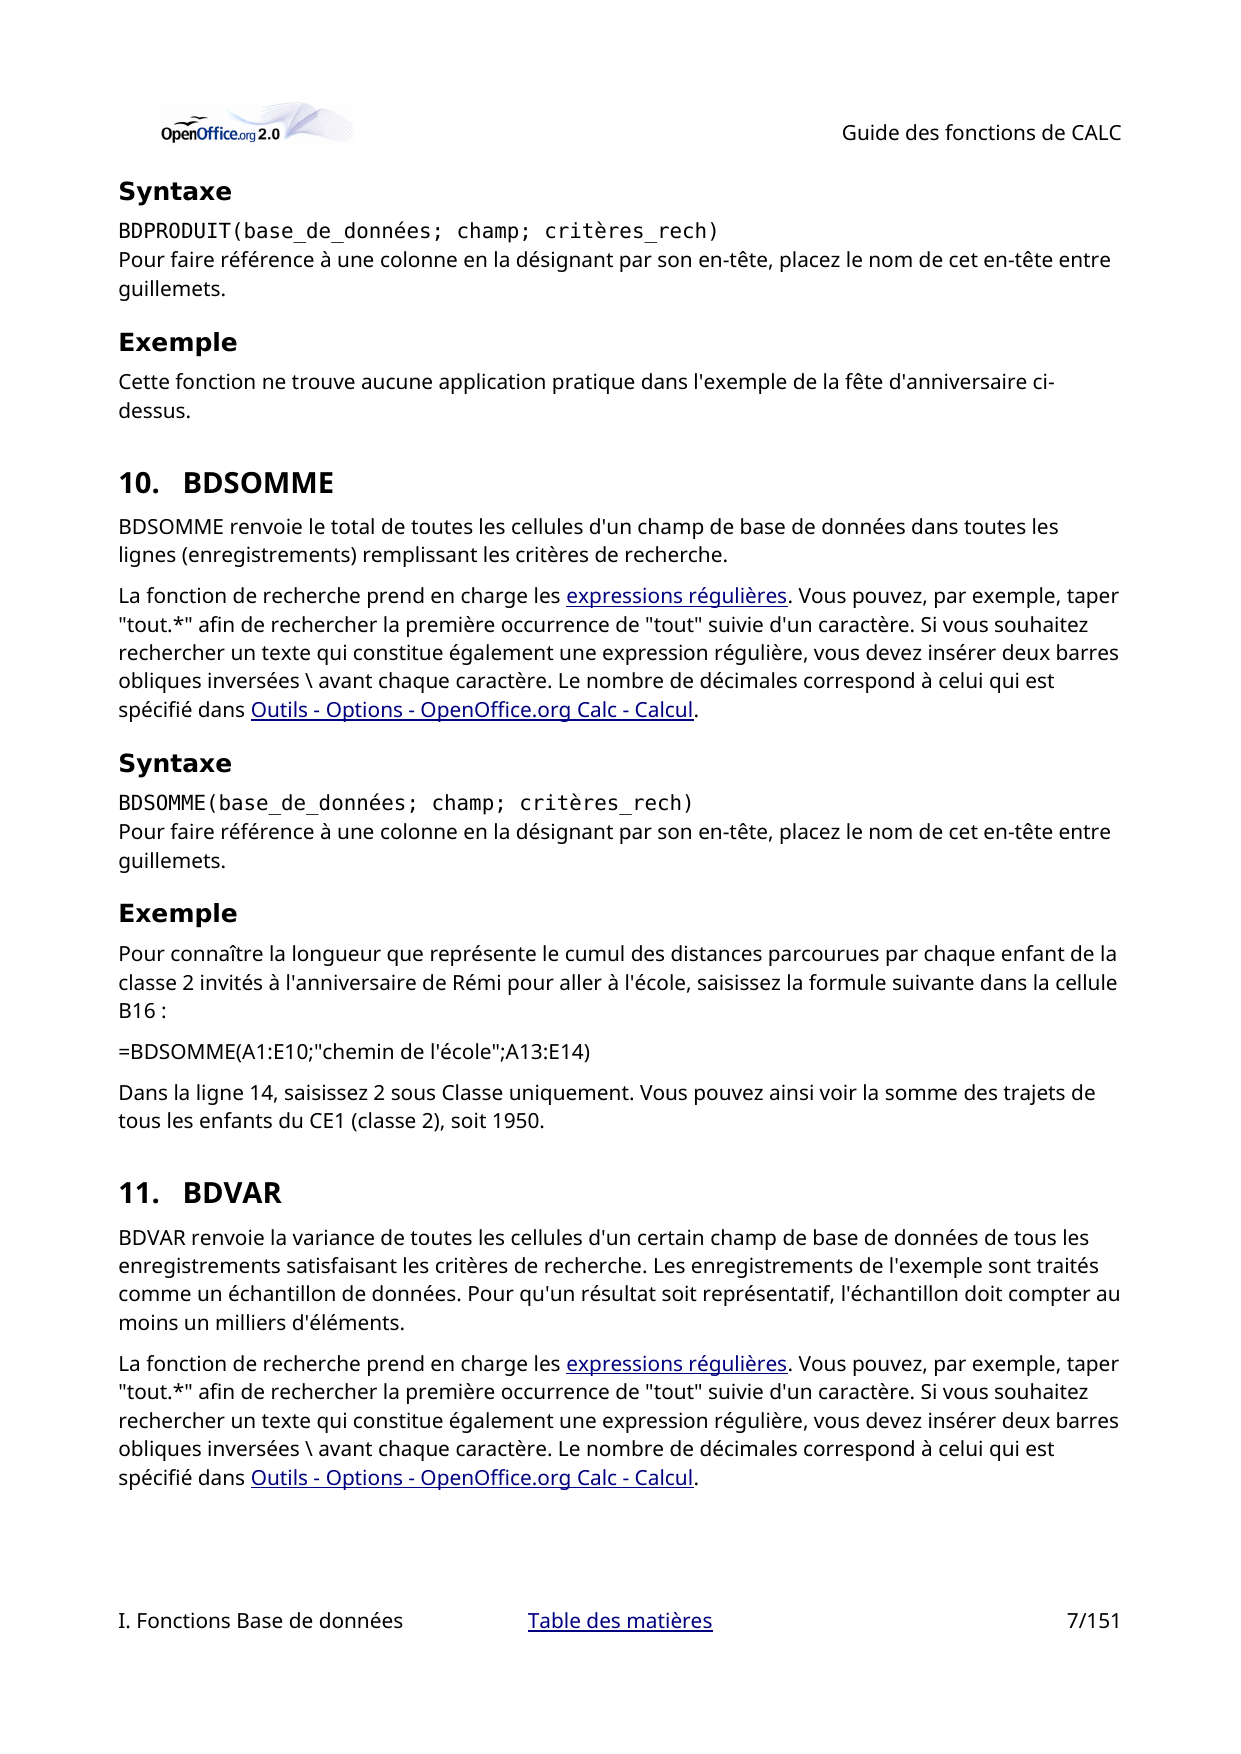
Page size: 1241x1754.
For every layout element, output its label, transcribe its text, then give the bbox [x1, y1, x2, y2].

subtitle Exemple [118, 900, 1122, 929]
text La fonction de recherche prend en charge les expressions régulières. Vous pouvez, par exemple, taper "tout.*" afin de rechercher la première occurrence de "tout" suivie d'un caractère. Si vous souhaitez rechercher un texte qui constitue également une expression régulière, vous devez insérer deux barres obliques inversées \ avant chaque caractère. Le nombre de décimales correspond à celui qui est spécifié dans Outils - Options - OpenOffice.org Calc - Calcul. [118, 1349, 1122, 1491]
text BDVAR renvoie la variance de toutes les cellules d'un certain champ de base de données de tous les enregistrements satisfaisant les critères de recherche. Les enregistrements de l'exemple sont traités comme un échantillon de données. Pour qu'un résultat soit représentatif, l'échantillon doit compter au moins un milliers d'éléments. [118, 1223, 1122, 1336]
text Pour faire référence à une colonne en la désignant par son en-tête, placez le nom de cet en-tête entre guillemets. [118, 245, 1122, 302]
subtitle Syntaxe [118, 177, 1122, 206]
subtitle Syntaxe [118, 749, 1122, 778]
text BDSOMME renvoie le total de toutes les cellules d'un champ de base de données dans toutes les lignes (enregistrements) remplissant les critères de recherche. [118, 512, 1122, 569]
subtitle BDVAR [118, 1173, 1122, 1212]
text BDSOMME(base_de_données; champ; critères_rech) [118, 791, 1122, 815]
text Cette fonction ne trouve aucune application pratique dans l'exemple de la fête d'anniversaire ci-dessus. [118, 367, 1122, 424]
text =BDSOMME(A1:E10;"chemin de l'école";A13:E14) [118, 1037, 1122, 1066]
text Pour connaître la longueur que représente le cumul des distances parcourues par chaque enfant de la classe 2 invités à l'anniversaire de Rémi pour aller à l'école, saisissez la formule suivante dans la cellule B16 : [118, 939, 1122, 1025]
subtitle BDSOMME [118, 462, 1122, 502]
text Pour faire référence à une colonne en la désignant par son en-tête, placez le nom de cet en-tête entre guillemets. [118, 817, 1122, 874]
text Dans la ligne 14, saisissez 2 sous Classe uniquement. Vous pouvez ainsi voir la somme des trajets de tous les enfants du CE1 (classe 2), soit 1950. [118, 1078, 1122, 1135]
subtitle Exemple [118, 328, 1122, 357]
text La fonction de recherche prend en charge les expressions régulières. Vous pouvez, par exemple, taper "tout.*" afin de rechercher la première occurrence de "tout" suivie d'un caractère. Si vous souhaitez rechercher un texte qui constitue également une expression régulière, vous devez insérer deux barres obliques inversées \ avant chaque caractère. Le nombre de décimales correspond à celui qui est spécifié dans Outils - Options - OpenOffice.org Calc - Calcul. [118, 581, 1122, 723]
text BDPRODUIT(base_de_données; champ; critères_rech) [118, 219, 1122, 243]
